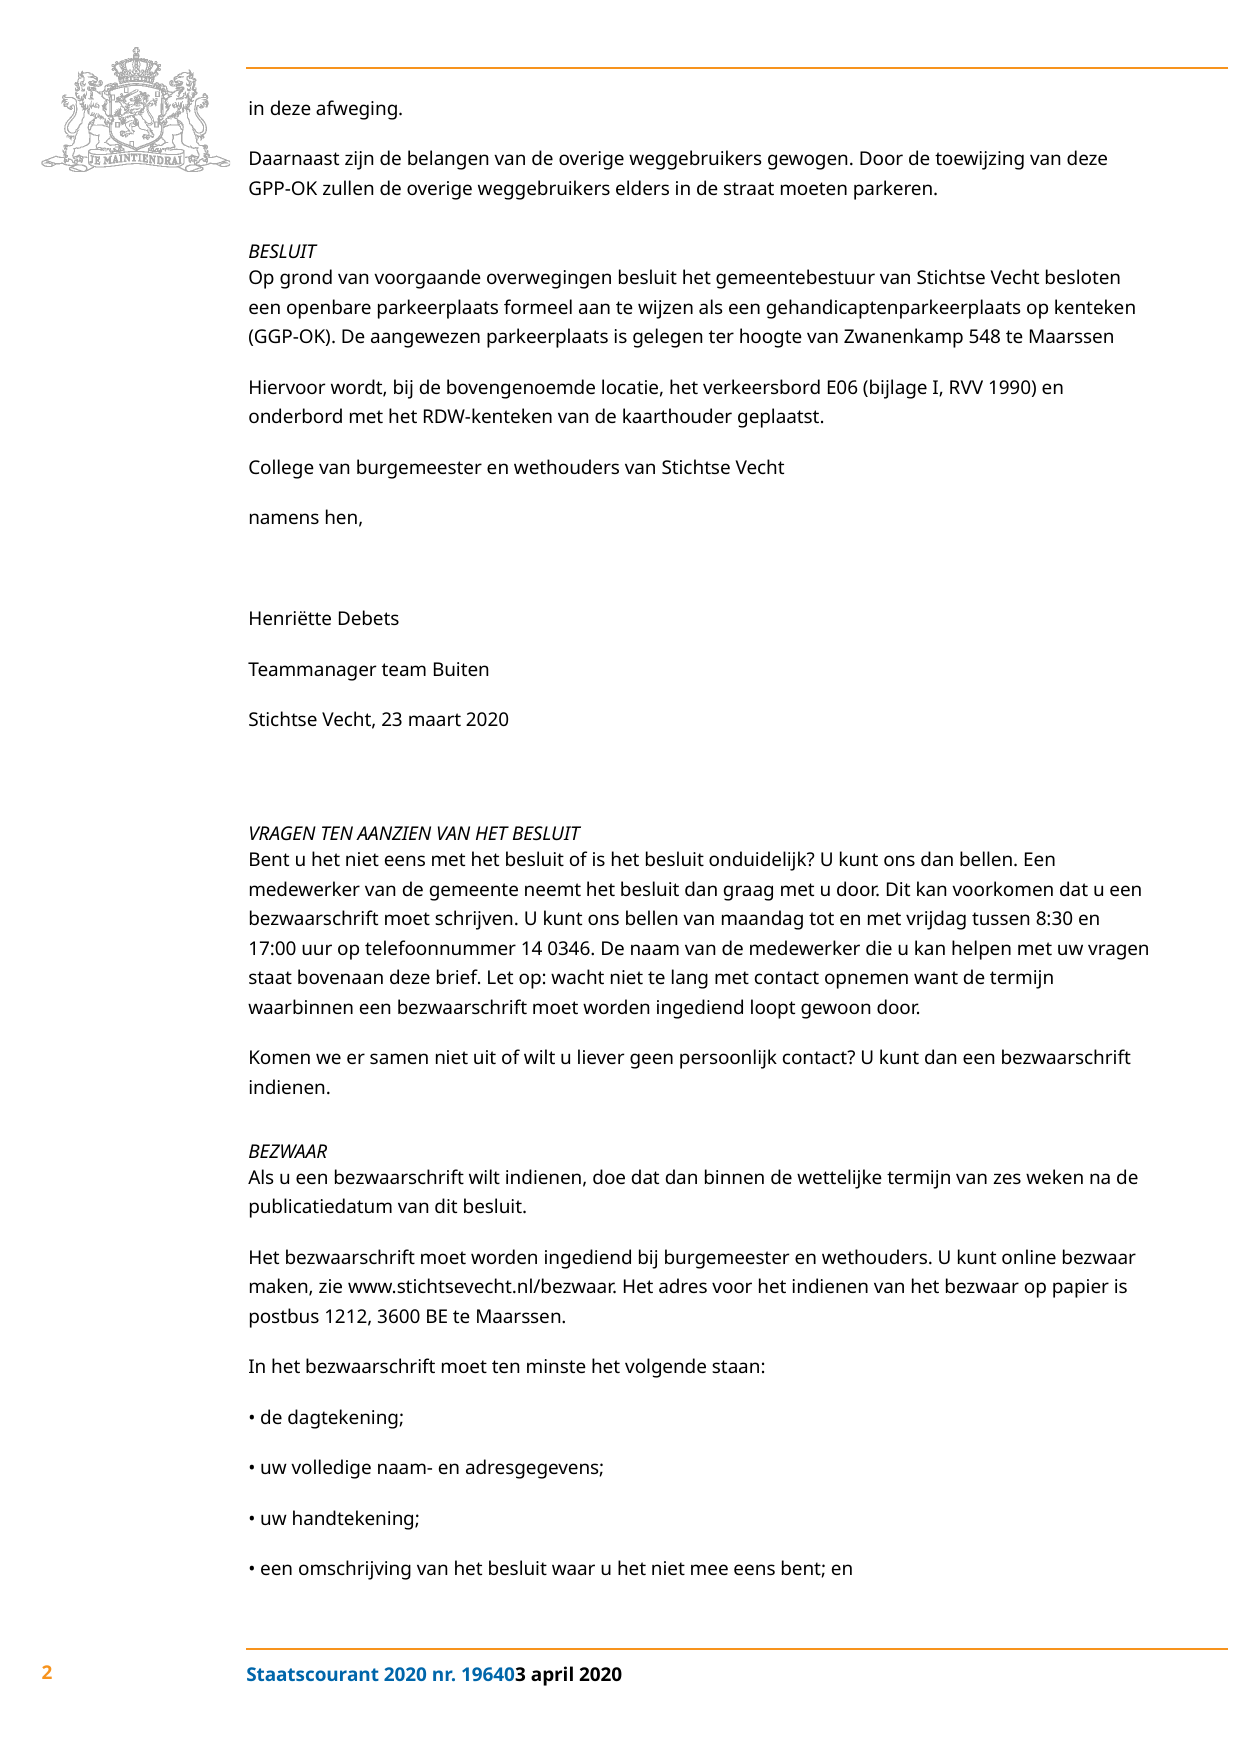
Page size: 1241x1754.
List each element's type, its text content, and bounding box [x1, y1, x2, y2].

text BEZWAAR [248, 1138, 1152, 1164]
text in deze afweging. [248, 95, 1152, 121]
text • uw volledige naam- en adresgegevens; [248, 1454, 1152, 1480]
text Komen we er samen niet uit of wilt u liever geen persoonlijk contact? U kunt dan een bezwaarschrift indienen. [248, 1044, 1152, 1100]
text namens hen, [248, 504, 1152, 530]
text Daarnaast zijn de belangen van de overige weggebruikers gewogen. Door de toewijzing van deze GPP-OK zullen de overige weggebruikers elders in de straat moeten parkeren. [248, 145, 1152, 201]
text Henriëtte Debets [248, 605, 1152, 631]
text Stichtse Vecht, 23 maart 2020 [248, 706, 1152, 732]
text Als u een bezwaarschrift wilt indienen, doe dat dan binnen de wettelijke termijn van zes weken na de publicatiedatum van dit besluit. [248, 1164, 1152, 1219]
text • de dagtekening; [248, 1404, 1152, 1429]
text Teammanager team Buiten [248, 656, 1152, 681]
text In het bezwaarschrift moet ten minste het volgende staan: [248, 1353, 1152, 1379]
text BESLUIT [248, 239, 1152, 264]
picture [41, 47, 231, 172]
text VRAGEN TEN AANZIEN VAN HET BESLUIT [248, 821, 1152, 846]
text Op grond van voorgaande overwegingen besluit het gemeentebestuur van Stichtse Vecht besloten een openbare parkeerplaats formeel aan te wijzen als een gehandicaptenparkeerplaats op kenteken (GGP-OK). De aangewezen parkeerplaats is gelegen ter hoogte van Zwanenkamp 548 te Maarssen [248, 264, 1152, 349]
text Bent u het niet eens met het besluit of is het besluit onduidelijk? U kunt ons dan bellen. Een medewerker van de gemeente neemt het besluit dan graag met u door. Dit kan voorkomen dat u een bezwaarschrift moet schrijven. U kunt ons bellen van maandag tot en met vrijdag tussen 8:30 en 17:00 uur op telefoonnummer 14 0346. De naam van de medewerker die u kan helpen met uw vragen staat bovenaan deze brief. Let op: wacht niet te lang met contact opnemen want de termijn waarbinnen een bezwaarschrift moet worden ingediend loopt gewoon door. [248, 846, 1152, 1020]
text College van burgemeester en wethouders van Stichtse Vecht [248, 454, 1152, 480]
text Hiervoor wordt, bij de bovengenoemde locatie, het verkeersbord E06 (bijlage I, RVV 1990) en onderbord met het RDW-kenteken van de kaarthouder geplaatst. [248, 374, 1152, 429]
text Het bezwaarschrift moet worden ingediend bij burgemeester en wethouders. U kunt online bezwaar maken, zie www.stichtsevecht.nl/bezwaar. Het adres voor het indienen van het bezwaar op papier is postbus 1212, 3600 BE te Maarssen. [248, 1244, 1152, 1329]
text • uw handtekening; [248, 1505, 1152, 1530]
text • een omschrijving van het besluit waar u het niet mee eens bent; en [248, 1555, 1152, 1581]
